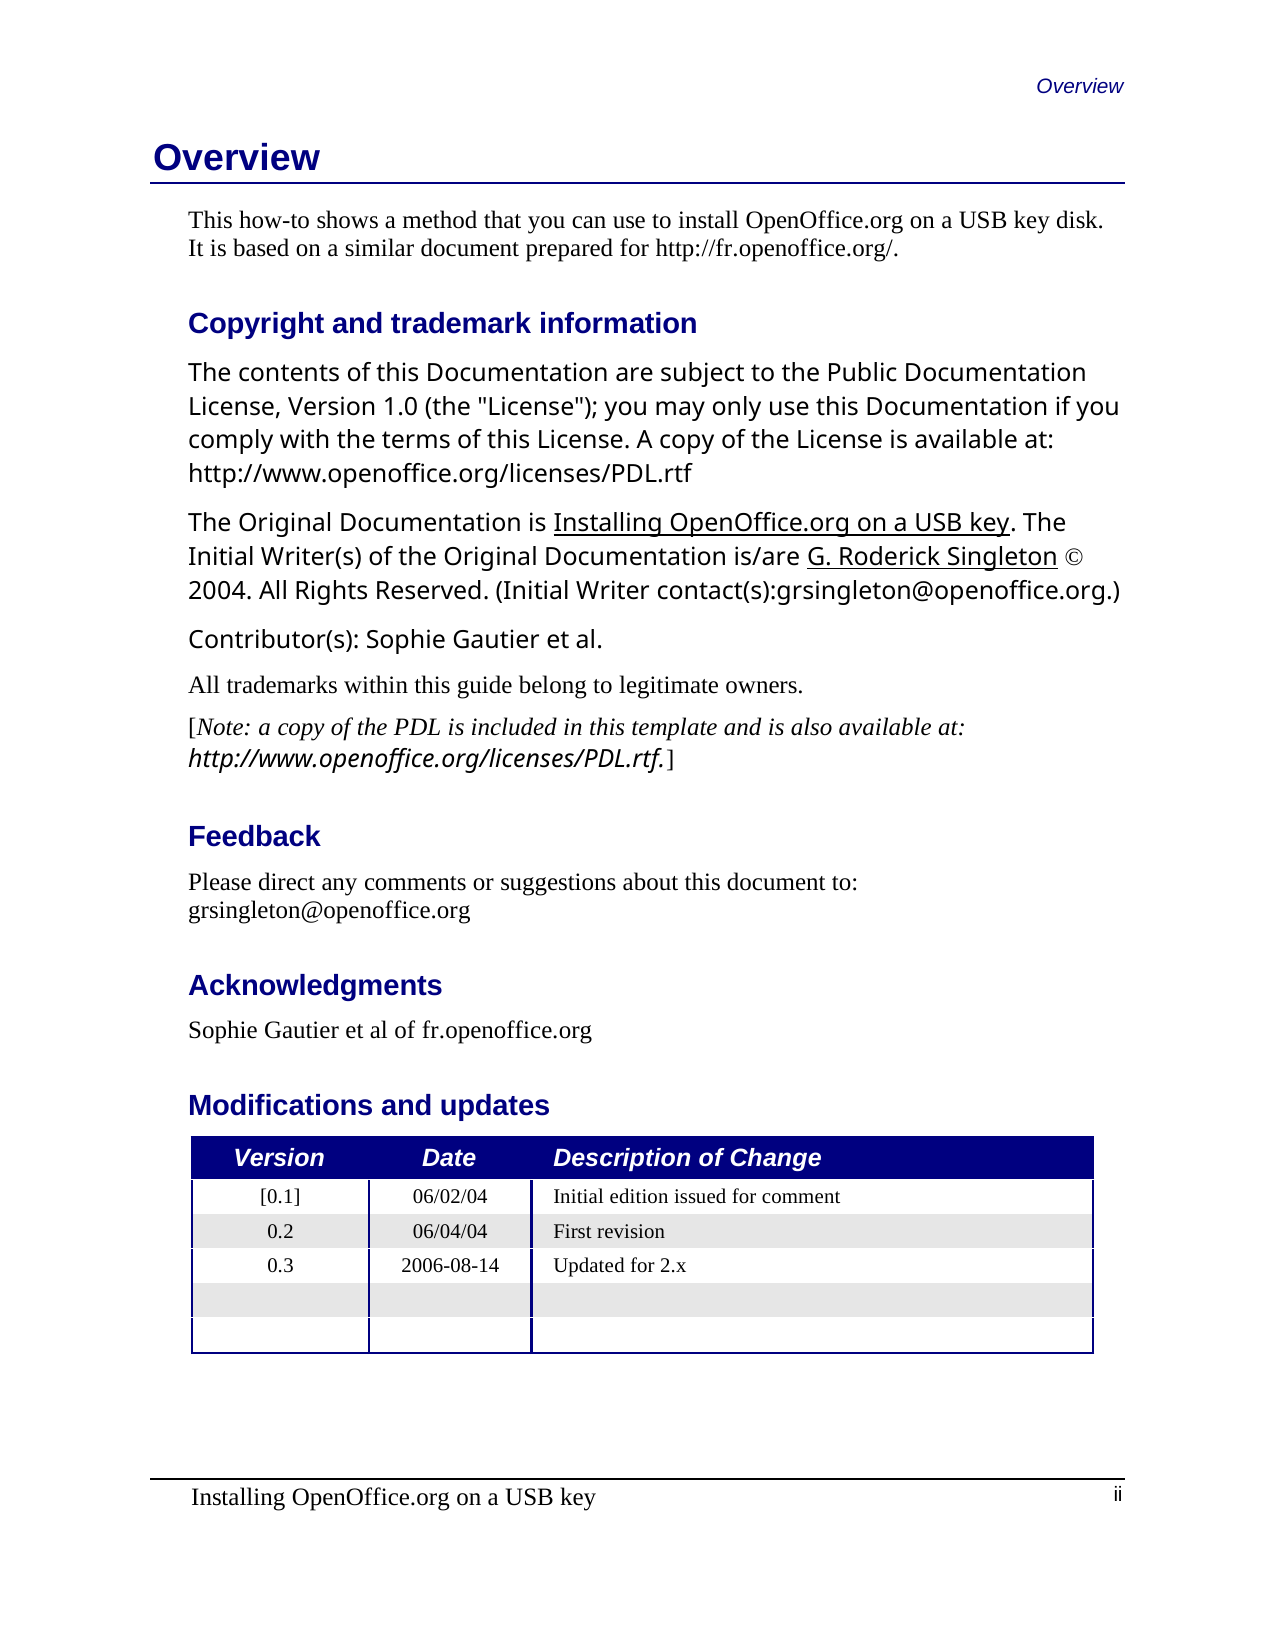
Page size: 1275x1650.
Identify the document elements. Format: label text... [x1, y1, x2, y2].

table_header Version [193, 1138, 368, 1177]
table_header Date [370, 1138, 530, 1177]
text Please direct any comments or suggestions about this document to: grsingleton@openoffice.org [188, 867, 1125, 923]
table_cell [533, 1318, 1092, 1352]
text The contents of this Documentation are subject to the Public Documentation License, Version 1.0 (the "License"); you may only use this Documentation if you comply with the terms of this License. A copy of the License is available at: http://www.openoffice.org/licenses/PDL.rtf [188, 354, 1125, 490]
subtitle Feedback [188, 820, 1125, 853]
text The Original Documentation is Installing OpenOffice.org on a USB key. The Initial Writer(s) of the Original Documentation is/are G. Roderick Singleton © 2004. All Rights Reserved. (Initial Writer contact(s):grsingleton@openoffice.org.) [188, 505, 1125, 607]
table_cell Updated for 2.x [533, 1249, 1092, 1283]
table_cell [193, 1318, 368, 1352]
table_cell First revision [533, 1214, 1092, 1248]
table_cell 0.2 [193, 1214, 368, 1248]
table_cell [193, 1283, 368, 1317]
text All trademarks within this guide belong to legitimate owners. [188, 671, 1125, 698]
text Sophie Gautier et al of fr.openoffice.org [188, 1016, 1125, 1044]
table_cell [370, 1318, 530, 1352]
text This how-to shows a method that you can use to install OpenOffice.org on a USB key disk. It is based on a similar document prepared for http://fr.openoffice.org/. [188, 206, 1125, 262]
table_cell [370, 1283, 530, 1317]
table_cell 06/02/04 [370, 1180, 530, 1214]
table_cell 0.3 [193, 1249, 368, 1283]
text Contributor(s): Sophie Gautier et al. [188, 622, 1125, 656]
table_cell Initial edition issued for comment [533, 1180, 1092, 1214]
subtitle Copyright and trademark information [188, 307, 1125, 340]
subtitle Acknowledgments [188, 968, 1125, 1001]
table_header Description of Change [533, 1138, 1092, 1177]
table_cell 06/04/04 [370, 1214, 530, 1248]
text [Note: a copy of the PDL is included in this template and is also available at: http://www.openoffice.org/licenses/PDL.rtf.] [188, 713, 1125, 775]
subtitle Modifications and updates [188, 1089, 1125, 1121]
table_cell [0.1] [193, 1180, 368, 1214]
table_cell 2006-08-14 [370, 1249, 530, 1283]
table_cell [533, 1283, 1092, 1317]
subtitle Overview [150, 134, 1125, 182]
